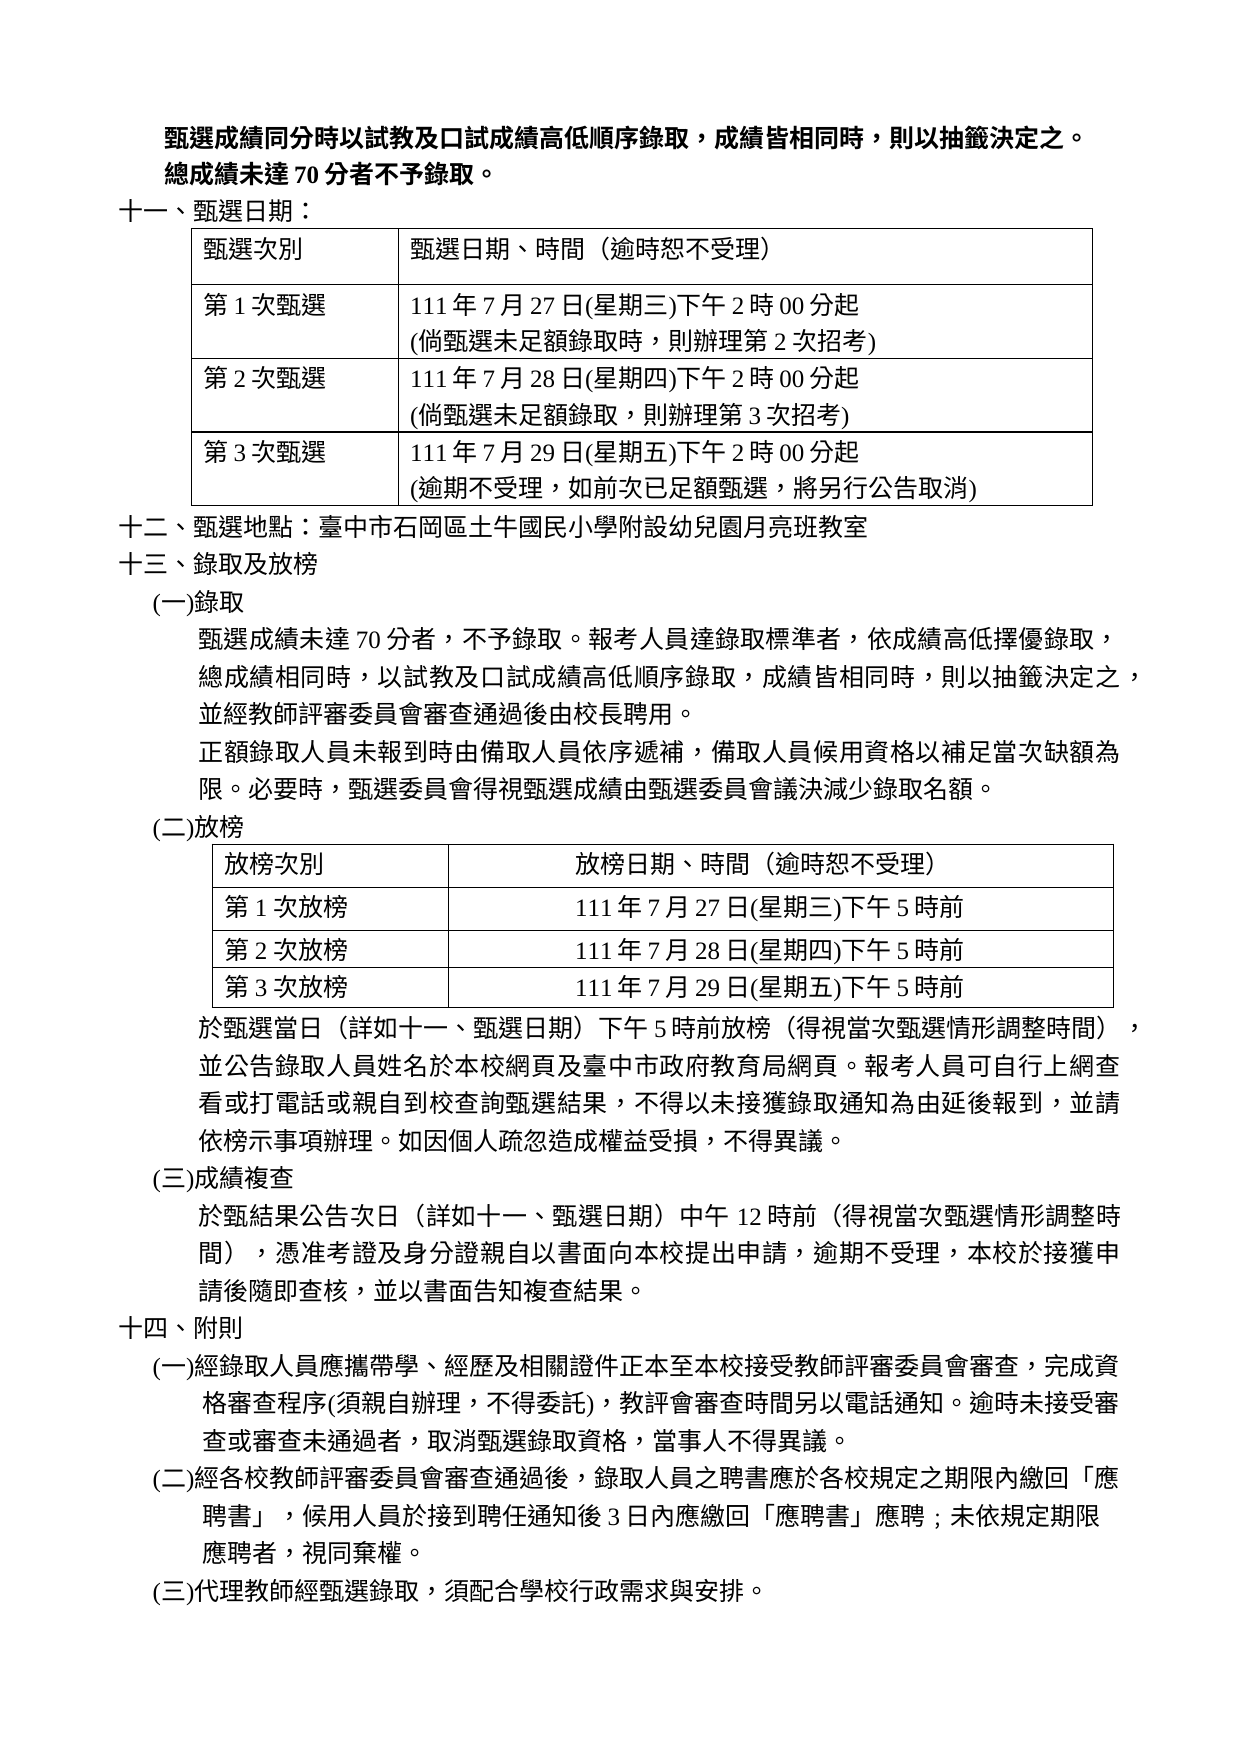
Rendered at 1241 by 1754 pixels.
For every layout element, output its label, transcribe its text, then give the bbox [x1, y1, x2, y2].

text 甄選成績同分時以試教及口試成績高低順序錄取，成績皆相同時，則以抽籤決定之。 [164, 118, 1122, 154]
table_cell 第 1 次放榜 [213, 888, 448, 929]
table_header 甄選次別 [192, 229, 398, 284]
table_cell 111年7月27日(星期三)下午5時前 [449, 888, 1113, 929]
text 十一、甄選日期： [118, 191, 1122, 228]
table_cell 第1次甄選 [192, 285, 398, 358]
table_header 放榜日期、時間（逾時恕不受理） [449, 845, 1113, 887]
table_cell 第2次甄選 [192, 359, 398, 431]
text 正額錄取人員未報到時由備取人員依序遞補，備取人員候用資格以補足當次缺額為限。必要時，甄選委員會得視甄選成績由甄選委員會議決減少錄取名額。 [198, 731, 1122, 806]
table_cell 111年7月27日(星期三)下午2時00分起 (倘甄選未足額錄取時，則辦理第 2 次招考) [399, 285, 1092, 358]
table_header 甄選日期、時間（逾時恕不受理） [399, 229, 1092, 284]
table_cell 第 2 次放榜 [213, 931, 448, 967]
text (一)錄取 [152, 581, 1122, 618]
table_cell 111年7月28日(星期四)下午2時00分起 (倘甄選未足額錄取，則辦理第3次招考) [399, 359, 1092, 431]
text 總成績未達70分者不予錄取。 [164, 154, 1122, 191]
table_cell 111年7月28日(星期四)下午5時前 [449, 931, 1113, 967]
table_header 放榜次別 [213, 845, 448, 887]
text (一)經錄取人員應攜帶學、經歷及相關證件正本至本校接受教師評審委員會審查，完成資格審查程序(須親自辦理，不得委託)，教評會審查時間另以電話通知。逾時未接受審查或審查未通過者，取消甄選錄取資格，當事人不得異議。 [152, 1345, 1122, 1458]
text (二)經各校教師評審委員會審查通過後，錄取人員之聘書應於各校規定之期限內繳回「應聘書」，候用人員於接到聘任通知後3日內應繳回「應聘書」應聘﹔未依規定期限應聘者，視同棄權。 [152, 1458, 1122, 1570]
table_cell 111年7月29日(星期五)下午5時前 [449, 968, 1113, 1007]
text 十三、錄取及放榜 [118, 543, 1122, 581]
text (三)成績複查 [152, 1158, 1122, 1195]
text (三)代理教師經甄選錄取，須配合學校行政需求與安排。 [152, 1570, 1122, 1608]
text 十二、甄選地點：臺中市石岡區土牛國民小學附設幼兒園月亮班教室 [118, 506, 1122, 543]
text 十四、附則 [118, 1308, 1122, 1345]
table_cell 第 3 次放榜 [213, 968, 448, 1007]
text 於甄選當日（詳如十一、甄選日期）下午5時前放榜（得視當次甄選情形調整時間），並公告錄取人員姓名於本校網頁及臺中市政府教育局網頁。報考人員可自行上網查看或打電話或親自到校查詢甄選結果，不得以未接獲錄取通知為由延後報到，並請依榜示事項辦理。如因個人疏忽造成權益受損，不得異議。 [198, 1008, 1122, 1158]
text (二)放榜 [152, 806, 1122, 843]
text 甄選成績未達70分者，不予錄取。報考人員達錄取標準者，依成績高低擇優錄取，總成績相同時，以試教及口試成績高低順序錄取，成績皆相同時，則以抽籤決定之，並經教師評審委員會審查通過後由校長聘用。 [198, 618, 1122, 731]
table_cell 第3次甄選 [192, 433, 398, 505]
text 於甄結果公告次日（詳如十一、甄選日期）中午12時前（得視當次甄選情形調整時間），憑准考證及身分證親自以書面向本校提出申請，逾期不受理，本校於接獲申請後隨即查核，並以書面告知複查結果。 [198, 1195, 1122, 1308]
table_cell 111年7月29日(星期五)下午2時00分起 (逾期不受理，如前次已足額甄選，將另行公告取消) [399, 433, 1092, 505]
